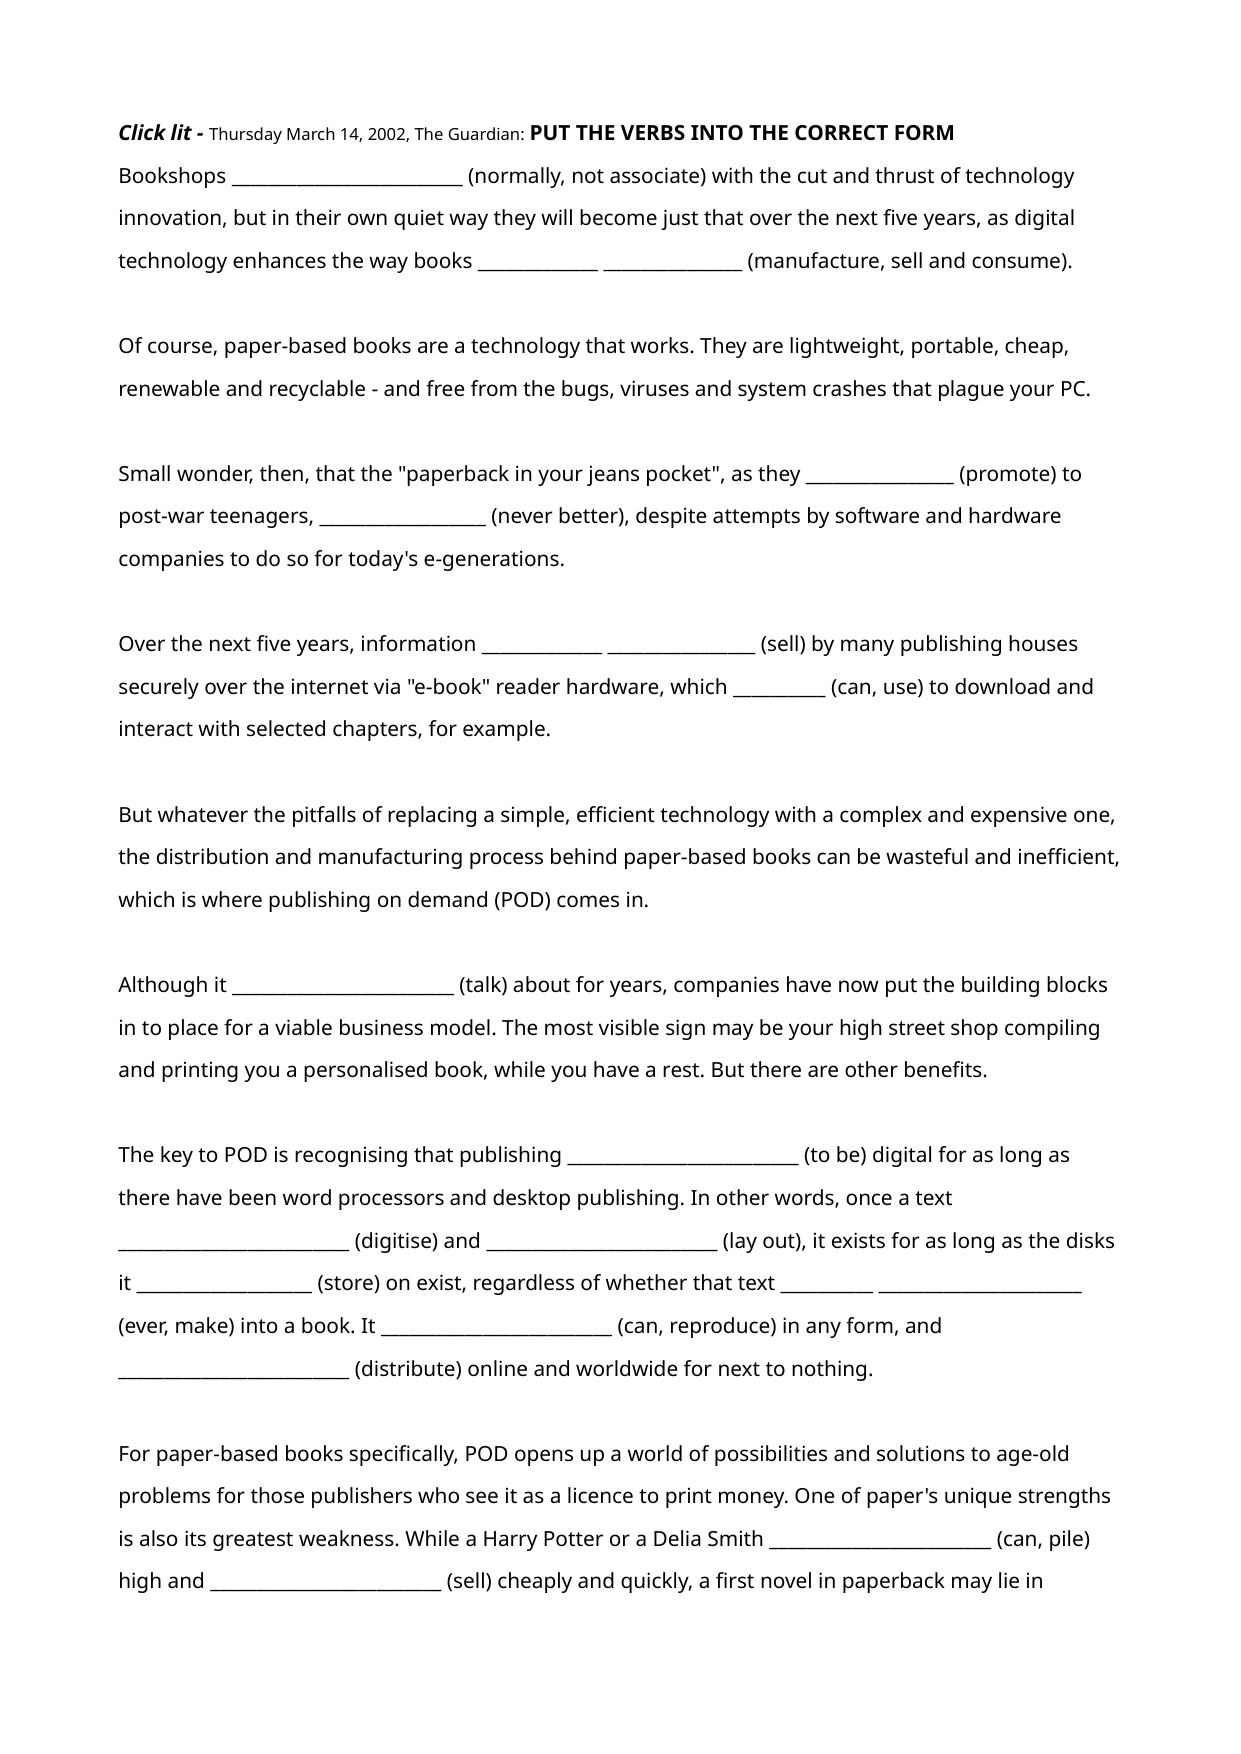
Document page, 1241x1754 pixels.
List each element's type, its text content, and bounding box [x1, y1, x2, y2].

text For paper-based books specifically, POD opens up a world of possibilities and solutions to age-old problems for those publishers who see it as a licence to print money. One of paper's unique strengths is also its greatest weakness. While a Harry Potter or a Delia Smith ________________________ (can, pile) high and _________________________ (sell) cheaply and quickly, a first novel in paperback may lie in [118, 1439, 1122, 1595]
text Of course, paper-based books are a technology that works. They are lightweight, portable, cheap, renewable and recyclable - and free from the bugs, viruses and system crashes that plague your PC. [118, 331, 1122, 402]
text The key to POD is recognising that publishing _________________________ (to be) digital for as long as there have been word processors and desktop publishing. In other words, once a text _________________________ (digitise) and _________________________ (lay out), it exists for as long as the disks it ___________________ (store) on exist, regardless of whether that text __________ ______________________ (ever, make) into a book. It _________________________ (can, reproduce) in any form, and _________________________ (distribute) online and worldwide for next to nothing. [118, 1141, 1122, 1382]
text Small wonder, then, that the "paperback in your jeans pocket", as they ________________ (promote) to post-war teenagers, __________________ (never better), despite attempts by software and hardware companies to do so for today's e-generations. [118, 459, 1122, 573]
subtitle Click lit - Thursday March 14, 2002, The Guardian: PUT THE VERBS INTO THE CORRECT FORM [118, 118, 1122, 147]
text Over the next five years, information _____________ ________________ (sell) by many publishing houses securely over the internet via "e-book" reader hardware, which __________ (can, use) to download and interact with selected chapters, for example. [118, 629, 1122, 743]
text Although it ________________________ (talk) about for years, companies have now put the building blocks in to place for a viable business model. The most visible sign may be your high street shop compiling and printing you a personalised book, while you have a rest. But there are other benefits. [118, 970, 1122, 1084]
text But whatever the pitfalls of replacing a simple, efficient technology with a complex and expensive one, the distribution and manufacturing process behind paper-based books can be wasteful and inefficient, which is where publishing on demand (POD) comes in. [118, 800, 1122, 913]
text Bookshops _________________________ (normally, not associate) with the cut and thrust of technology innovation, but in their own quiet way they will become just that over the next five years, as digital technology enhances the way books _____________ _______________ (manufacture, sell and consume). [118, 161, 1122, 274]
